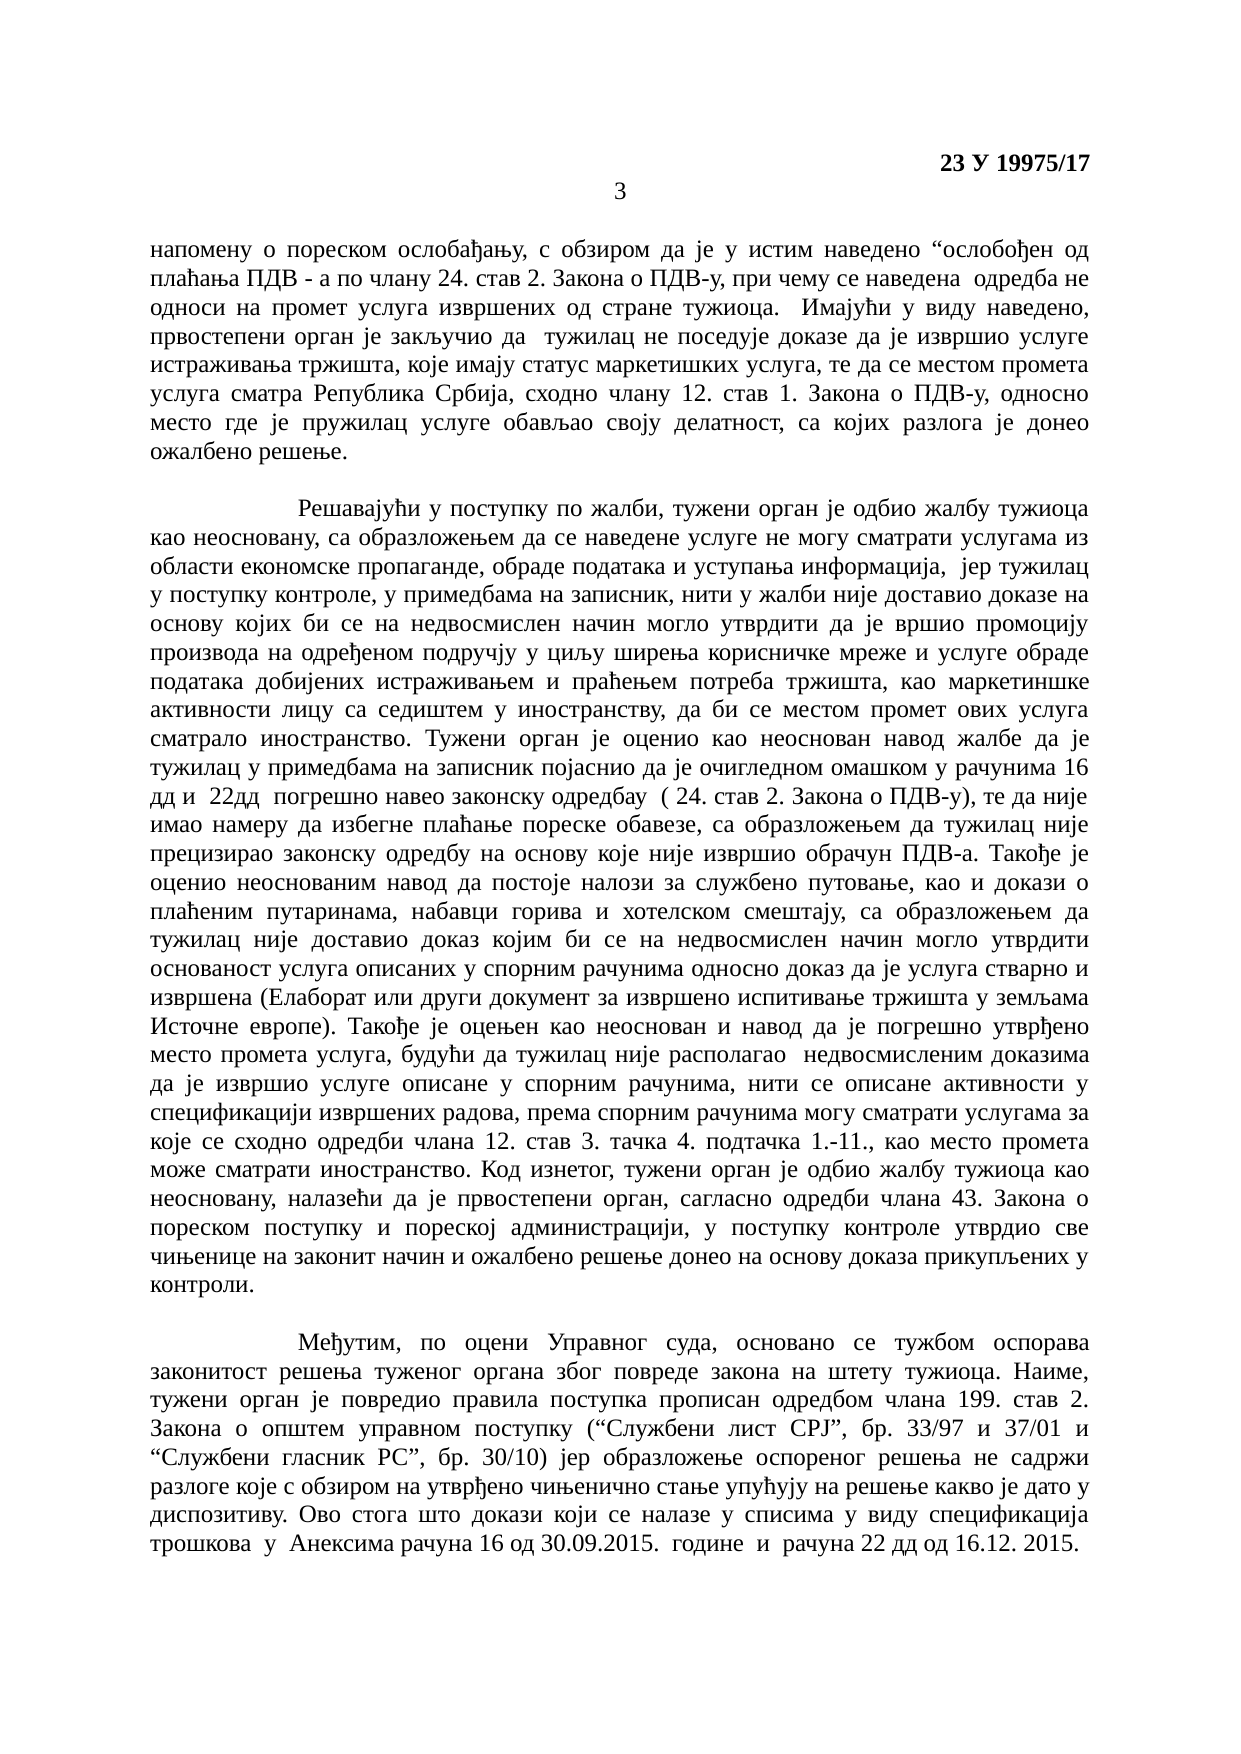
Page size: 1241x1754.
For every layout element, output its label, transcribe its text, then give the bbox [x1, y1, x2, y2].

text Међутим, по оцени Управног суда, основано се тужбом оспорава законитост решења туженог органа због повреде закона на штету тужиоца. Наиме, тужени орган је повредио правила поступка прописан одредбом члана 199. став 2. Закона о општем управном поступку (“Службени лист СРЈ”, бр. 33/97 и 37/01 и “Службени гласник РС”, бр. 30/10) јер образложење оспореног решења не садржи разлоге које с обзиром на утврђено чињенично стање упућују на решење какво је дато у диспозитиву. Ово стога што докази који се налазе у списима у виду спецификација трошкова у Анексима рачуна 16 од 30.09.2015. године и рачуна 22 дд од 16.12. 2015. [150, 1327, 1090, 1557]
text напомену о пореском ослобађању, с обзиром да је у истим наведено “ослобођен од плаћања ПДВ - а по члану 24. став 2. Закона о ПДВ-у, при чему се наведена одредба не односи на промет услуга извршених од стране тужиоца. Имајући у виду наведено, првостепени орган је закључио да тужилац не поседује доказе да је извршио услуге истраживања тржишта, које имају статус маркетишких услуга, те да се местом промета услуга сматра Република Србија, сходно члану 12. став 1. Закона о ПДВ-у, односно место где је пружилац услуге обављао своју делатност, са којих разлога је донео ожалбено решење. [150, 234, 1090, 464]
text Решавајући у поступку по жалби, тужени орган је одбио жалбу тужиоца као неосновану, са образложењем да се наведене услуге не могу сматрати услугама из области економске пропаганде, обраде података и уступања информација, јер тужилац у поступку контроле, у примедбама на записник, нити у жалби није доставио доказе на основу којих би се на недвосмислен начин могло утврдити да је вршио промоцију производа на одређеном подручју у циљу ширења корисничке мреже и услуге обраде података добијених истраживањем и праћењем потреба тржишта, као маркетиншке активности лицу са седиштем у иностранству, да би се местом промет ових услуга сматрало иностранство. Тужени орган је оценио као неоснован навод жалбе да је тужилац у примедбама на записник појаснио да је очигледном омашком у рачунима 16 дд и 22дд погрешно навео законску одредбау ( 24. став 2. Закона о ПДВ-у), те да није имао намеру да избегне плаћање пореске обавезе, са образложењем да тужилац није прецизирао законску одредбу на основу које није извршио обрачун ПДВ-а. Такође је оценио неоснованим навод да постоје налози за службено путовање, као и докази о плаћеним путаринама, набавци горива и хотелском смештају, са образложењем да тужилац није доставио доказ којим би се на недвосмислен начин могло утврдити основаност услуга описаних у спорним рачунима односно доказ да је услуга стварно и извршена (Елаборат или други документ за извршено испитивање тржишта у земљама Источне европе). Такође је оцењен као неоснован и навод да је погрешно утврђено место промета услуга, будући да тужилац није располагао недвосмисленим доказима да је извршио услуге описане у спорним рачунима, нити се описане активности у спецификацији извршених радова, према спорним рачунима могу сматрати услугама за које се сходно одредби члана 12. став 3. тачка 4. подтачка 1.-11., као место промета може сматрати иностранство. Код изнетог, тужени орган је одбио жалбу тужиоца као неосновану, налазећи да је првостепени орган, сагласно одредби члана 43. Закона о пореском поступку и пореској администрацији, у поступку контроле утврдио све чињенице на законит начин и ожалбено решење донео на основу доказа прикупљених у контроли. [150, 493, 1090, 1298]
